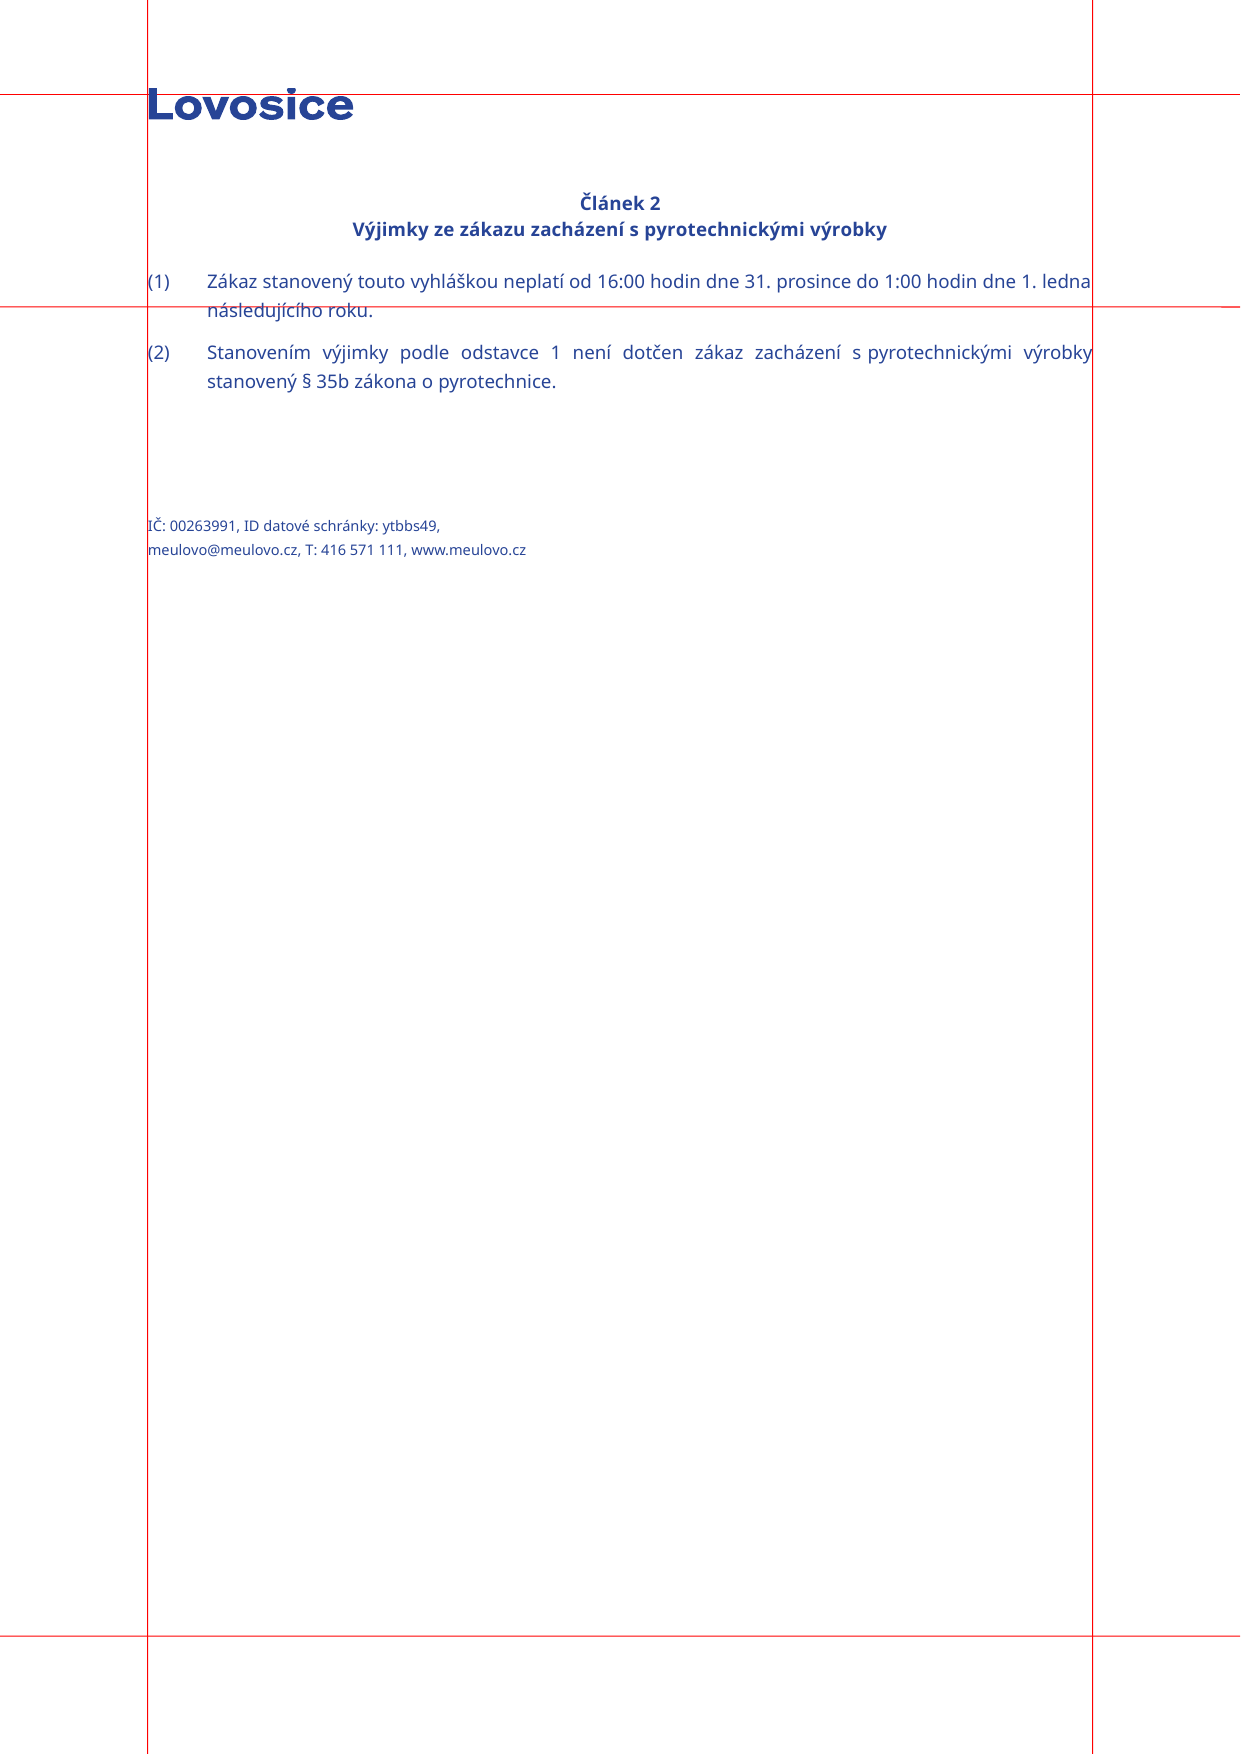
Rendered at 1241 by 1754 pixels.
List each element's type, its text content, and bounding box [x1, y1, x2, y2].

subtitle Článek 2 Výjimky ze zákazu zacházení s pyrotechnickými výrobky [148, 189, 1092, 242]
list Stanovením výjimky podle odstavce 1 není dotčen zákaz zacházení s pyrotechnickými výrobky stanovený § 35b zákona o pyrotechnice. [148, 339, 1092, 394]
list Zákaz stanovený touto vyhláškou neplatí od 16:00 hodin dne 31. prosince do 1:00 hodin dne 1. ledna následujícího roku. [148, 268, 1092, 323]
